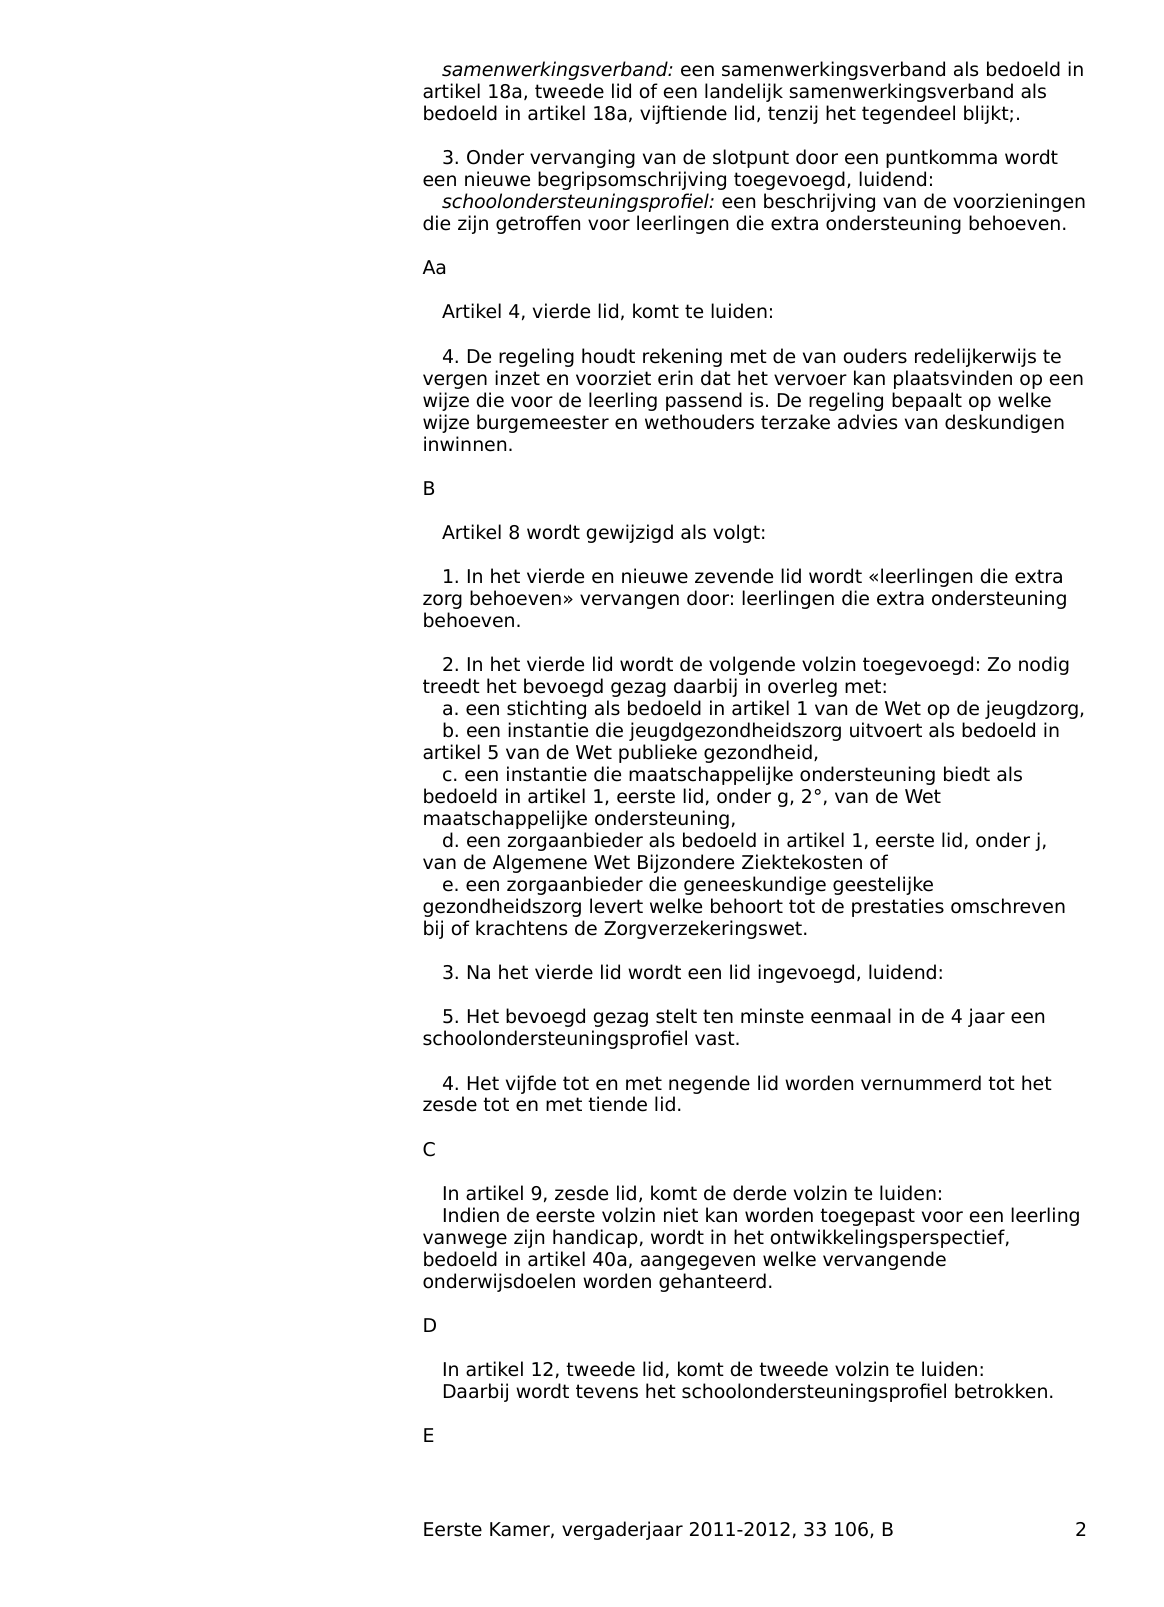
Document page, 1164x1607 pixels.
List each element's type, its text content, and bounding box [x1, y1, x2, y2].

text a. een stichting als bedoeld in artikel 1 van de Wet op de jeugdzorg, [422, 698, 1087, 720]
text Artikel 4, vierde lid, komt te luiden: [422, 301, 1087, 323]
text D [422, 1315, 1087, 1337]
text Daarbij wordt tevens het schoolondersteuningsprofiel betrokken. [422, 1381, 1087, 1403]
text e. een zorgaanbieder die geneeskundige geestelijke gezondheidszorg levert welke behoort tot de prestaties omschreven bij of krachtens de Zorgverzekeringswet. [422, 874, 1087, 940]
text Aa [422, 257, 1087, 279]
text In artikel 12, tweede lid, komt de tweede volzin te luiden: [422, 1359, 1087, 1381]
text 3. Na het vierde lid wordt een lid ingevoegd, luidend: [422, 962, 1087, 984]
text B [422, 478, 1087, 500]
text b. een instantie die jeugdgezondheidszorg uitvoert als bedoeld in artikel 5 van de Wet publieke gezondheid, [422, 720, 1087, 764]
text schoolondersteuningsprofiel: een beschrijving van de voorzieningen die zijn getroffen voor leerlingen die extra ondersteuning behoeven. [422, 191, 1087, 235]
text 2. In het vierde lid wordt de volgende volzin toegevoegd: Zo nodig treedt het bevoegd gezag daarbij in overleg met: [422, 654, 1087, 698]
text 3. Onder vervanging van de slotpunt door een puntkomma wordt een nieuwe begripsomschrijving toegevoegd, luidend: [422, 147, 1087, 191]
text 4. De regeling houdt rekening met de van ouders redelijkerwijs te vergen inzet en voorziet erin dat het vervoer kan plaatsvinden op een wijze die voor de leerling passend is. De regeling bepaalt op welke wijze burgemeester en wethouders terzake advies van deskundigen inwinnen. [422, 346, 1087, 456]
text samenwerkingsverband: een samenwerkingsverband als bedoeld in artikel 18a, tweede lid of een landelijk samenwerkingsverband als bedoeld in artikel 18a, vijftiende lid, tenzij het tegendeel blijkt;. [422, 59, 1087, 125]
text C [422, 1138, 1087, 1161]
text Artikel 8 wordt gewijzigd als volgt: [422, 522, 1087, 544]
text 5. Het bevoegd gezag stelt ten minste eenmaal in de 4 jaar een schoolondersteuningsprofiel vast. [422, 1006, 1087, 1050]
text 4. Het vijfde tot en met negende lid worden vernummerd tot het zesde tot en met tiende lid. [422, 1072, 1087, 1116]
text E [422, 1425, 1087, 1447]
text d. een zorgaanbieder als bedoeld in artikel 1, eerste lid, onder j, van de Algemene Wet Bijzondere Ziektekosten of [422, 830, 1087, 874]
text Indien de eerste volzin niet kan worden toegepast voor een leerling vanwege zijn handicap, wordt in het ontwikkelingsperspectief, bedoeld in artikel 40a, aangegeven welke vervangende onderwijsdoelen worden gehanteerd. [422, 1205, 1087, 1293]
text c. een instantie die maatschappelijke ondersteuning biedt als bedoeld in artikel 1, eerste lid, onder g, 2°, van de Wet maatschappelijke ondersteuning, [422, 764, 1087, 830]
text 1. In het vierde en nieuwe zevende lid wordt «leerlingen die extra zorg behoeven» vervangen door: leerlingen die extra ondersteuning behoeven. [422, 566, 1087, 632]
text In artikel 9, zesde lid, komt de derde volzin te luiden: [422, 1183, 1087, 1205]
